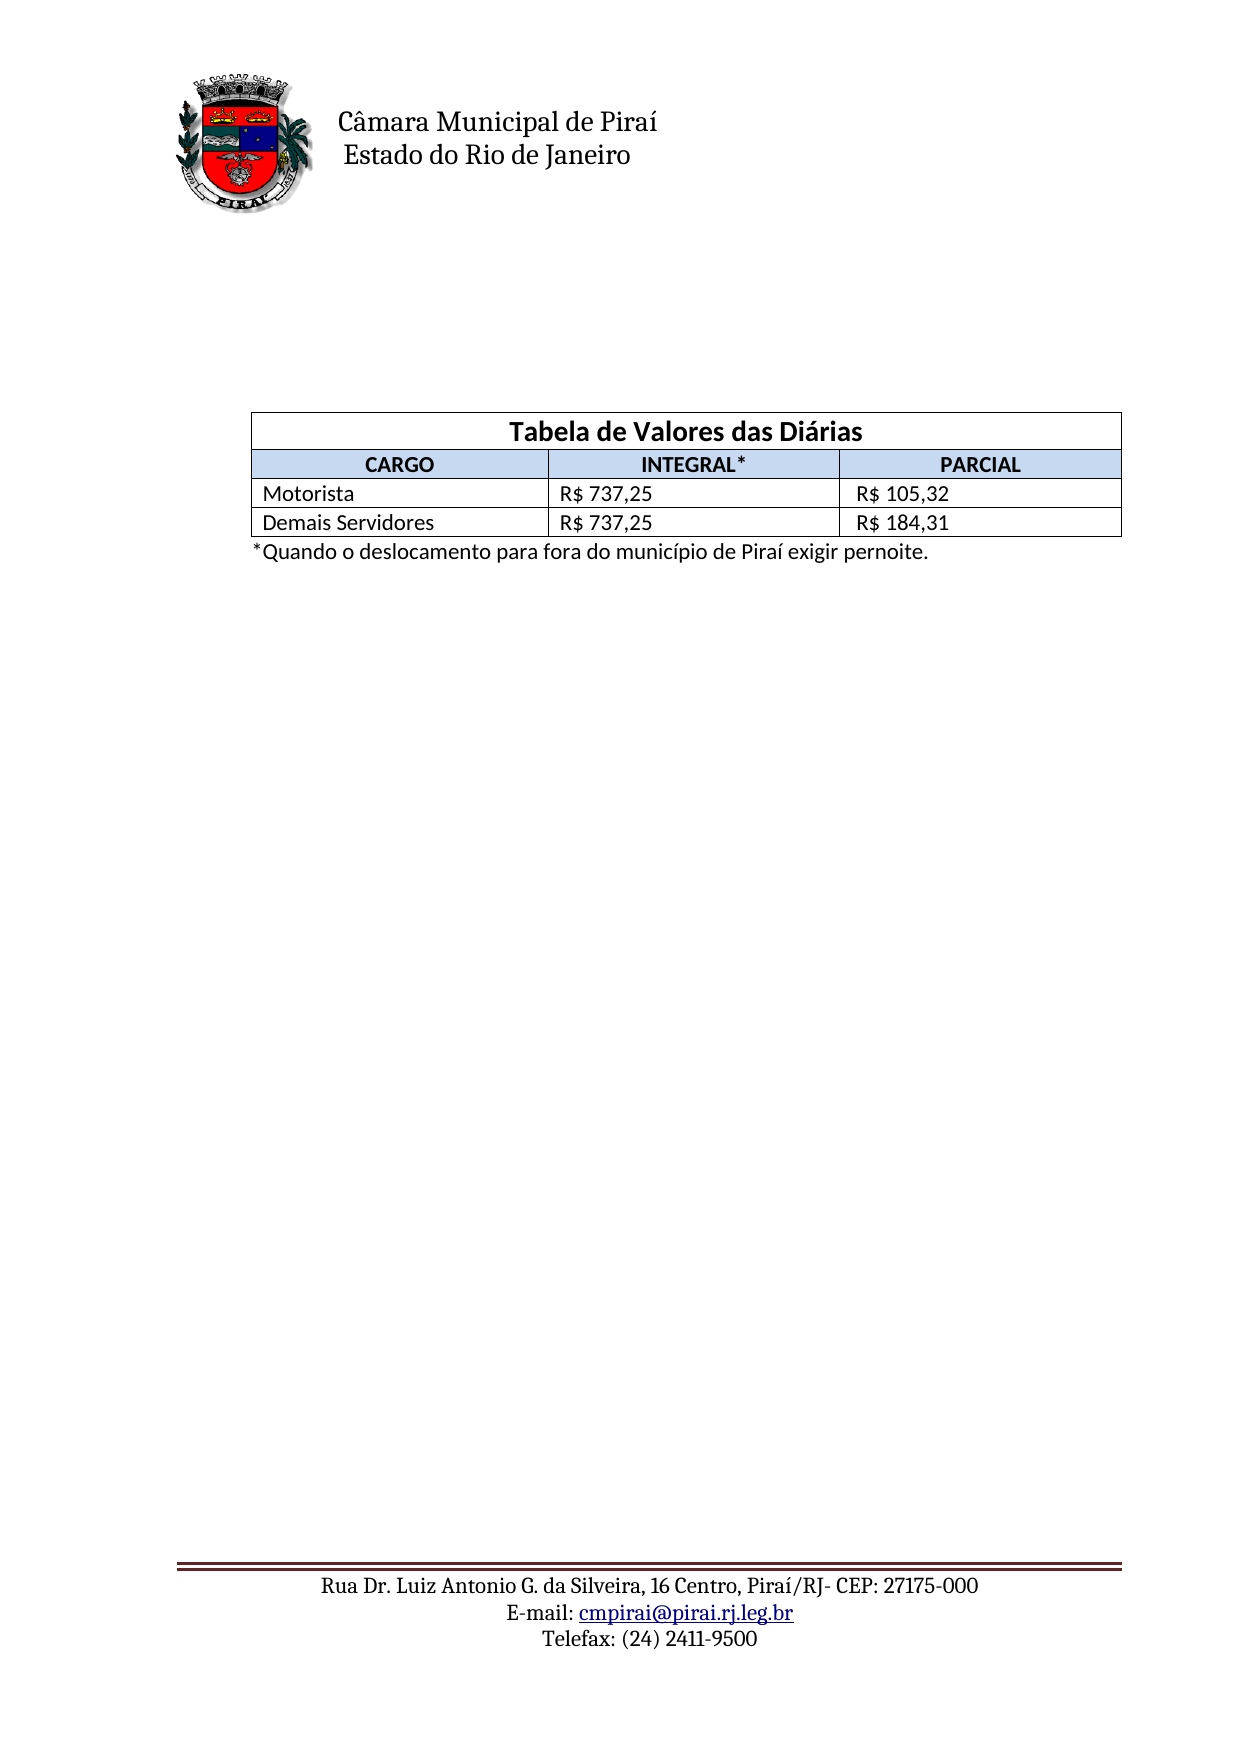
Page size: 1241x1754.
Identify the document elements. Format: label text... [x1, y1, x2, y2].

table_cell CARGO [252, 450, 548, 478]
table_cell INTEGRAL* [549, 450, 839, 478]
table_cell PARCIAL [840, 450, 1121, 478]
table_header Tabela de Valores das Diárias [252, 413, 1121, 449]
table_cell R$ 105,32 [840, 479, 1121, 507]
table_cell Demais Servidores [252, 508, 548, 536]
table_cell R$ 184,31 [840, 508, 1121, 536]
table_cell R$ 737,25 [549, 479, 839, 507]
table_cell R$ 737,25 [549, 508, 839, 536]
text *Quando o deslocamento para fora do município de Piraí exigir pernoite. [177, 537, 1122, 565]
table_cell Motorista [252, 479, 548, 507]
